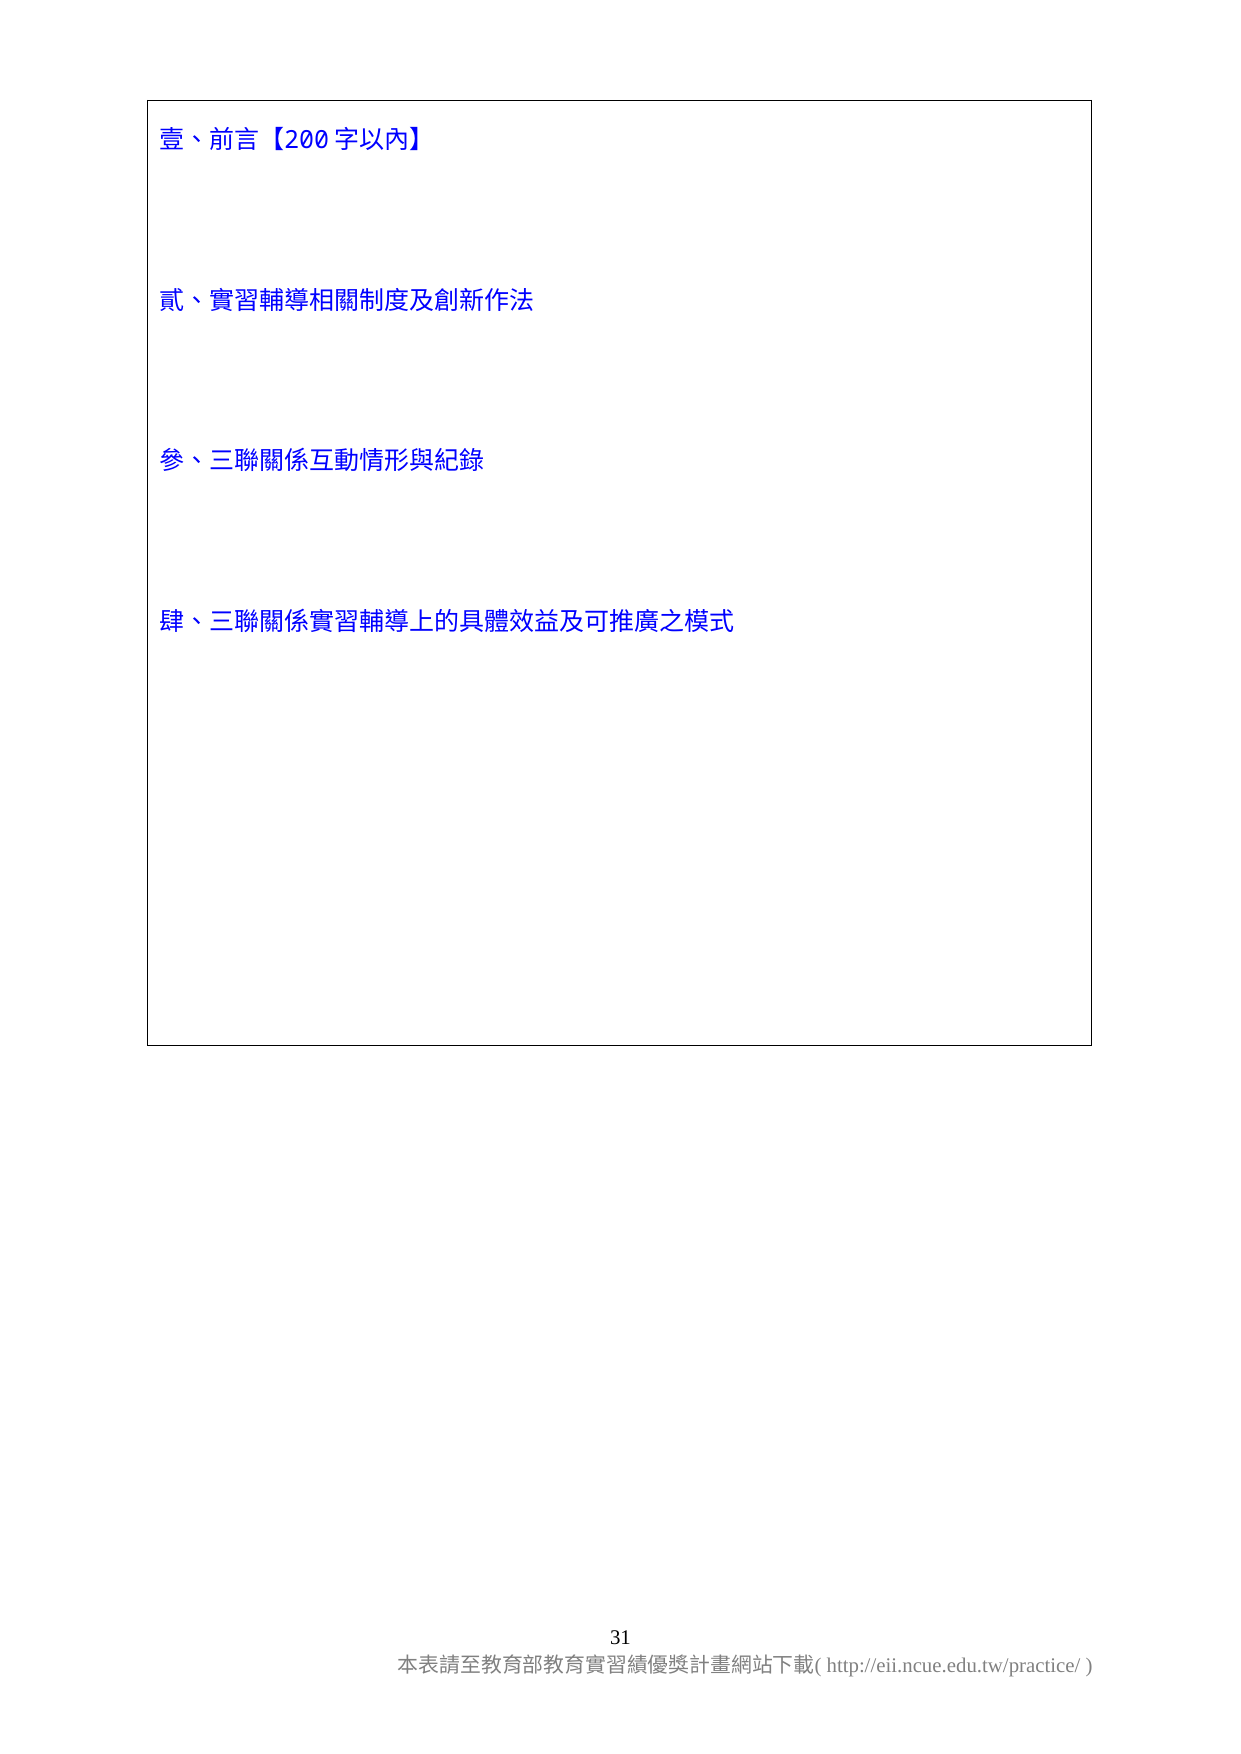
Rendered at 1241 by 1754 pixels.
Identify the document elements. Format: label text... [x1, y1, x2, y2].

table_cell 壹、前言【200字以內】 貳、實習輔導相關制度及創新作法 參、三聯關係互動情形與紀錄 肆、三聯關係實習輔導上的具體效益及可推廣之模式 [148, 101, 1091, 1045]
